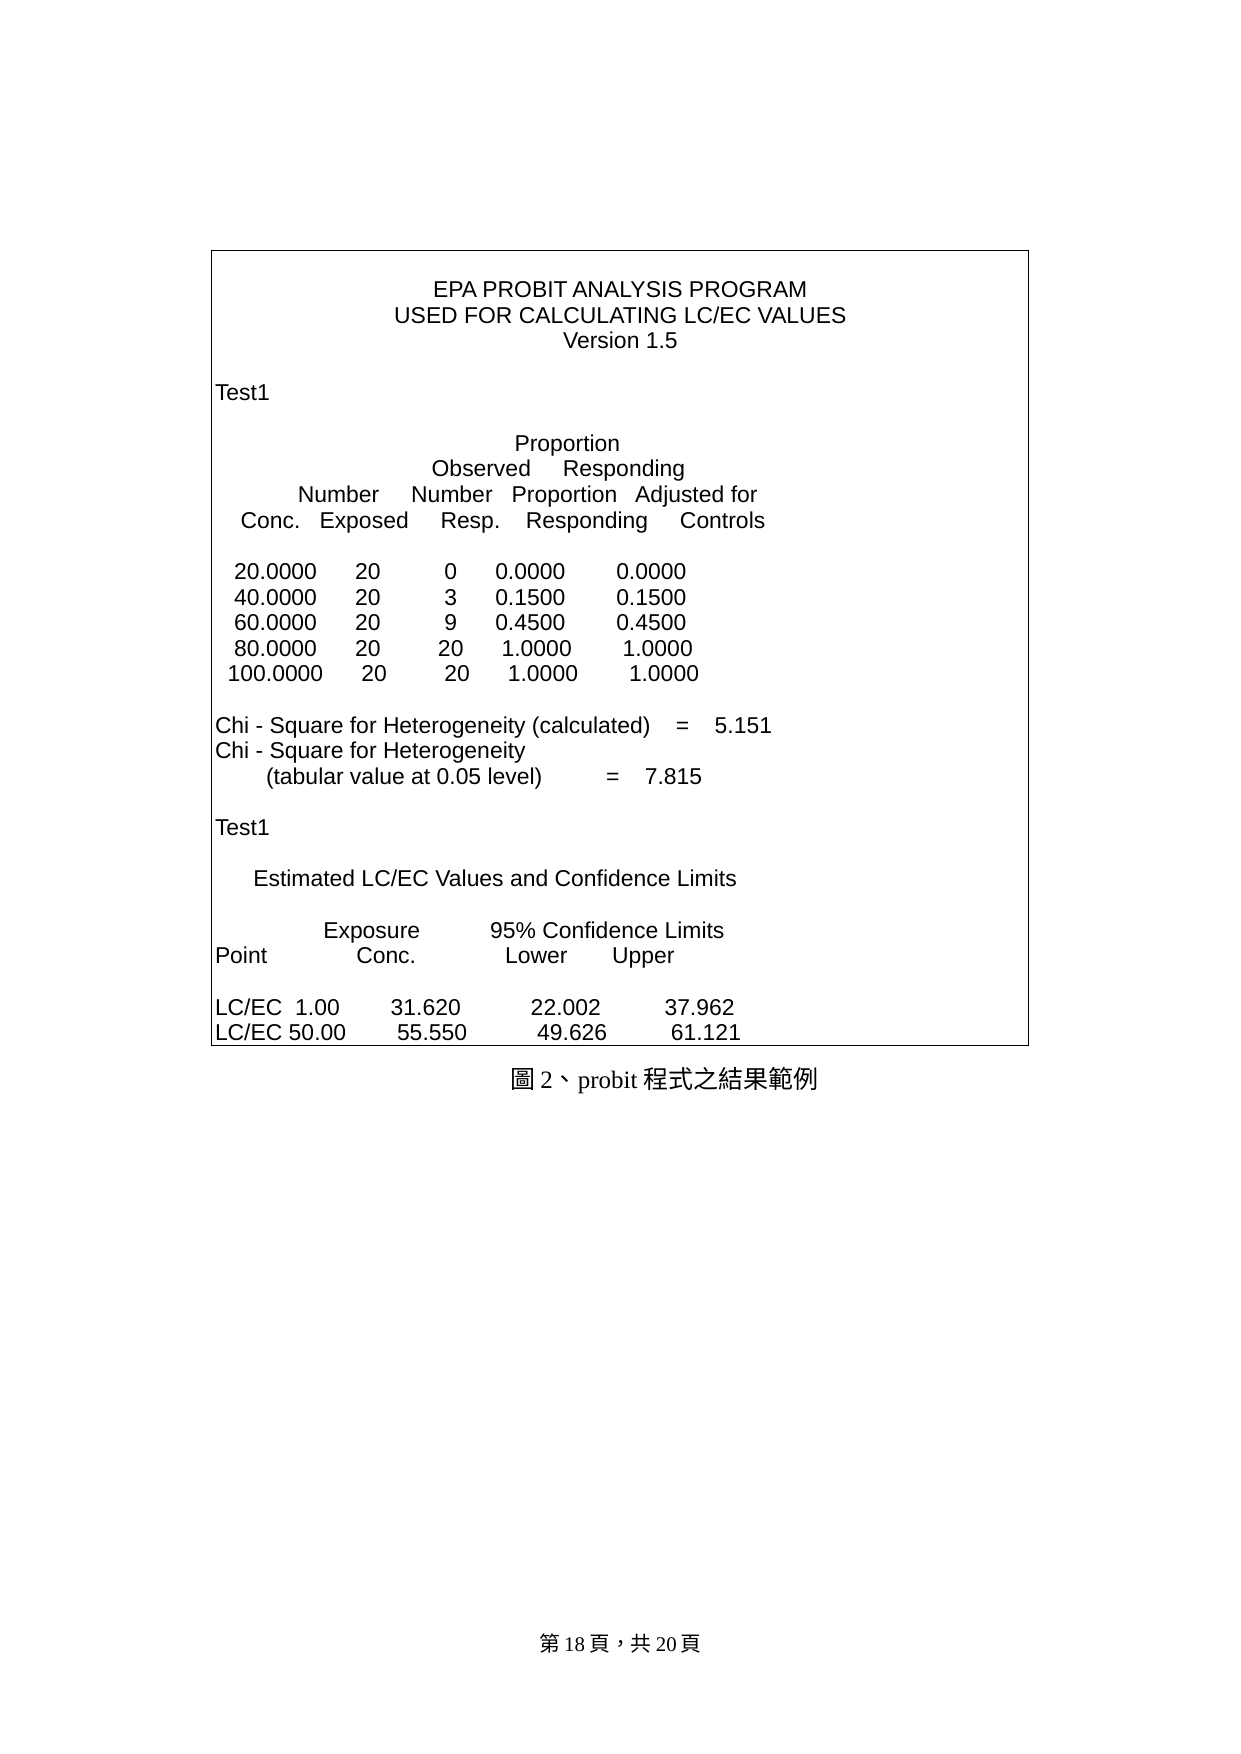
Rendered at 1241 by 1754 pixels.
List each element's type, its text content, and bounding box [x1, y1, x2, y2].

text 圖2、probit 程式之結果範例 [236, 1059, 1092, 1096]
table_header EPA PROBIT ANALYSIS PROGRAM USED FOR CALCULATING LC/EC VALUES Version 1.5 Test1 Proportion Observed Responding Number Number Proportion Adjusted for Conc. Exposed Resp. Responding Controls 20.0000 20 0 0.0000 0.0000 40.0000 20 3 0.1500 0.1500 60.0000 20 9 0.4500 0.4500 80.0000 20 20 1.0000 1.0000 100.0000 20 20 1.0000 1.0000 Chi - Square for Heterogeneity (calculated) = 5.151 Chi - Square for Heterogeneity (tabular value at 0.05 level) = 7.815 Test1 Estimated LC/EC Values and Confidence Limits Exposure 95% Confidence Limits Point Conc. Lower Upper LC/EC 1.00 31.620 22.002 37.962 LC/EC 50.00 55.550 49.626 61.121 [212, 251, 1028, 1045]
